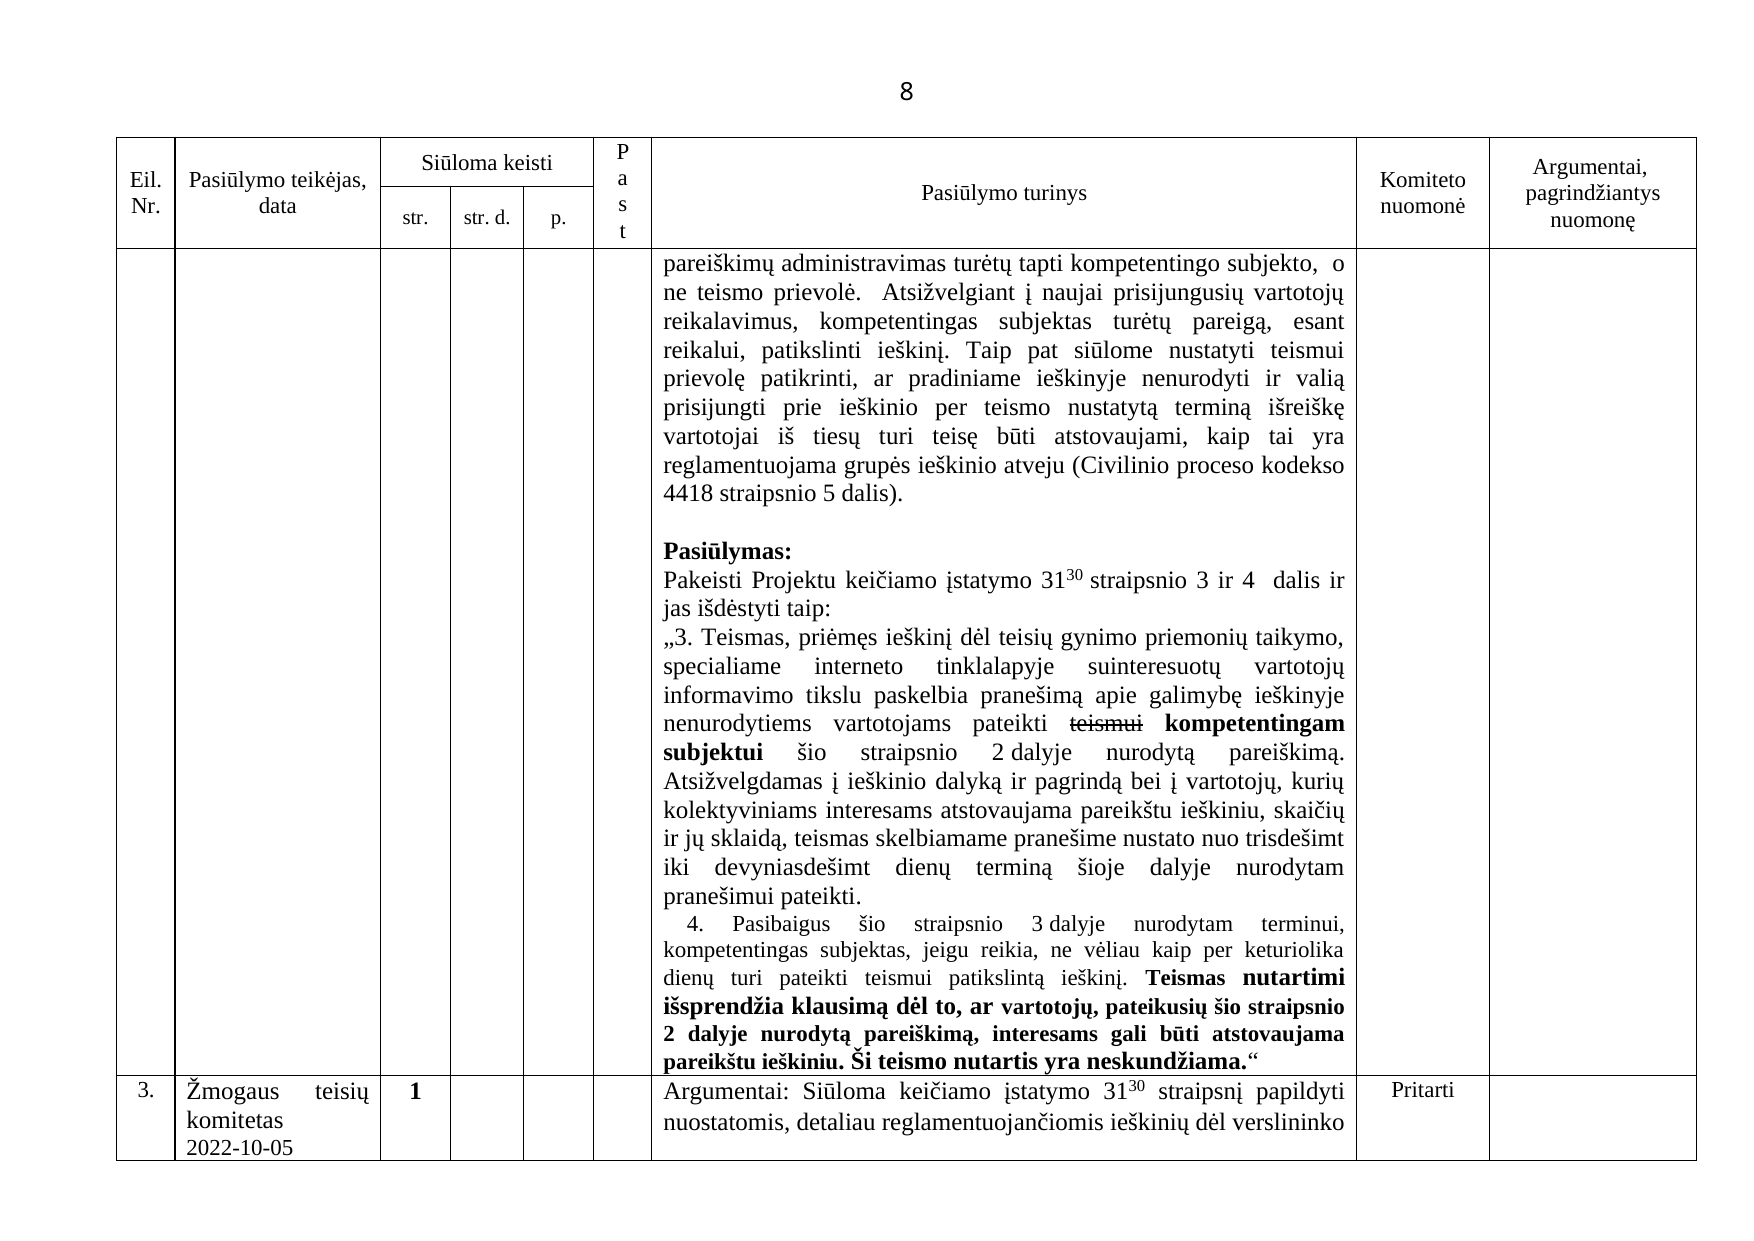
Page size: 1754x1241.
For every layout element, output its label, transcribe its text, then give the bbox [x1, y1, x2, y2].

table_cell 3. [117, 1076, 174, 1160]
table_header Komiteto nuomonė [1357, 138, 1489, 247]
table_cell 1 [381, 1076, 450, 1160]
table_cell [524, 1076, 593, 1160]
table_header Pasiūlymo turinys [652, 138, 1356, 247]
table_header Siūloma keisti [381, 138, 593, 186]
table_cell str. [381, 187, 450, 247]
table_cell p. [524, 187, 593, 247]
table_cell [381, 249, 450, 1075]
table_cell [1490, 249, 1696, 1075]
table_cell pareiškimų administravimas turėtų tapti kompetentingo subjekto, o ne teismo prievolė. Atsižvelgiant į naujai prisijungusių vartotojų reikalavimus, kompetentingas subjektas turėtų pareigą, esant reikalui, patikslinti ieškinį. Taip pat siūlome nustatyti teismui prievolę patikrinti, ar pradiniame ieškinyje nenurodyti ir valią prisijungti prie ieškinio per teismo nustatytą terminą išreiškę vartotojai iš tiesų turi teisę būti atstovaujami, kaip tai yra reglamentuojama grupės ieškinio atveju (Civilinio proceso kodekso 4418 straipsnio 5 dalis). Pasiūlymas: Pakeisti Projektu keičiamo įstatymo 3130 straipsnio 3 ir 4 dalis ir jas išdėstyti taip: „3. Teismas, priėmęs ieškinį dėl teisių gynimo priemonių taikymo, specialiame interneto tinklalapyje suinteresuotų vartotojų informavimo tikslu paskelbia pranešimą apie galimybę ieškinyje nenurodytiems vartotojams pateikti teismui kompetentingam subjektui šio straipsnio 2 dalyje nurodytą pareiškimą. Atsižvelgdamas į ieškinio dalyką ir pagrindą bei į vartotojų, kurių kolektyviniams interesams atstovaujama pareikštu ieškiniu, skaičių ir jų sklaidą, teismas skelbiamame pranešime nustato nuo trisdešimt iki devyniasdešimt dienų terminą šioje dalyje nurodytam pranešimui pateikti. 4. Pasibaigus šio straipsnio 3 dalyje nurodytam terminui, kompetentingas subjektas, jeigu reikia, ne vėliau kaip per keturiolika dienų turi pateikti teismui patikslintą ieškinį. Teismas nutartimi išsprendžia klausimą dėl to, ar vartotojų, pateikusių šio straipsnio 2 dalyje nurodytą pareiškimą, interesams gali būti atstovaujama pareikštu ieškiniu. Ši teismo nutartis yra neskundžiama.“ [652, 249, 1356, 1075]
table_cell [1490, 1076, 1696, 1160]
table_cell [524, 249, 593, 1075]
table_header Eil. Nr. [117, 138, 174, 247]
table_cell [451, 1076, 523, 1160]
table_cell [451, 249, 523, 1075]
table_cell Pritarti [1357, 1076, 1489, 1160]
table_cell Žmogaus teisių komitetas 2022-10-05 [176, 1076, 380, 1160]
table_cell [594, 1076, 651, 1160]
table_cell str. d. [451, 187, 523, 247]
table_header Pastabos [594, 138, 651, 247]
table_cell [594, 249, 651, 1075]
table_cell [1357, 249, 1489, 1075]
table_cell [117, 249, 174, 1075]
table_cell [176, 249, 380, 1075]
table_cell Argumentai: Siūloma keičiamo įstatymo 3130 straipsnį papildyti nuostatomis, detaliau reglamentuojančiomis ieškinių dėl verslininko [652, 1076, 1356, 1160]
table_header Pasiūlymo teikėjas, data [176, 138, 380, 247]
table_header Argumentai, pagrindžiantys nuomonę [1490, 138, 1696, 247]
